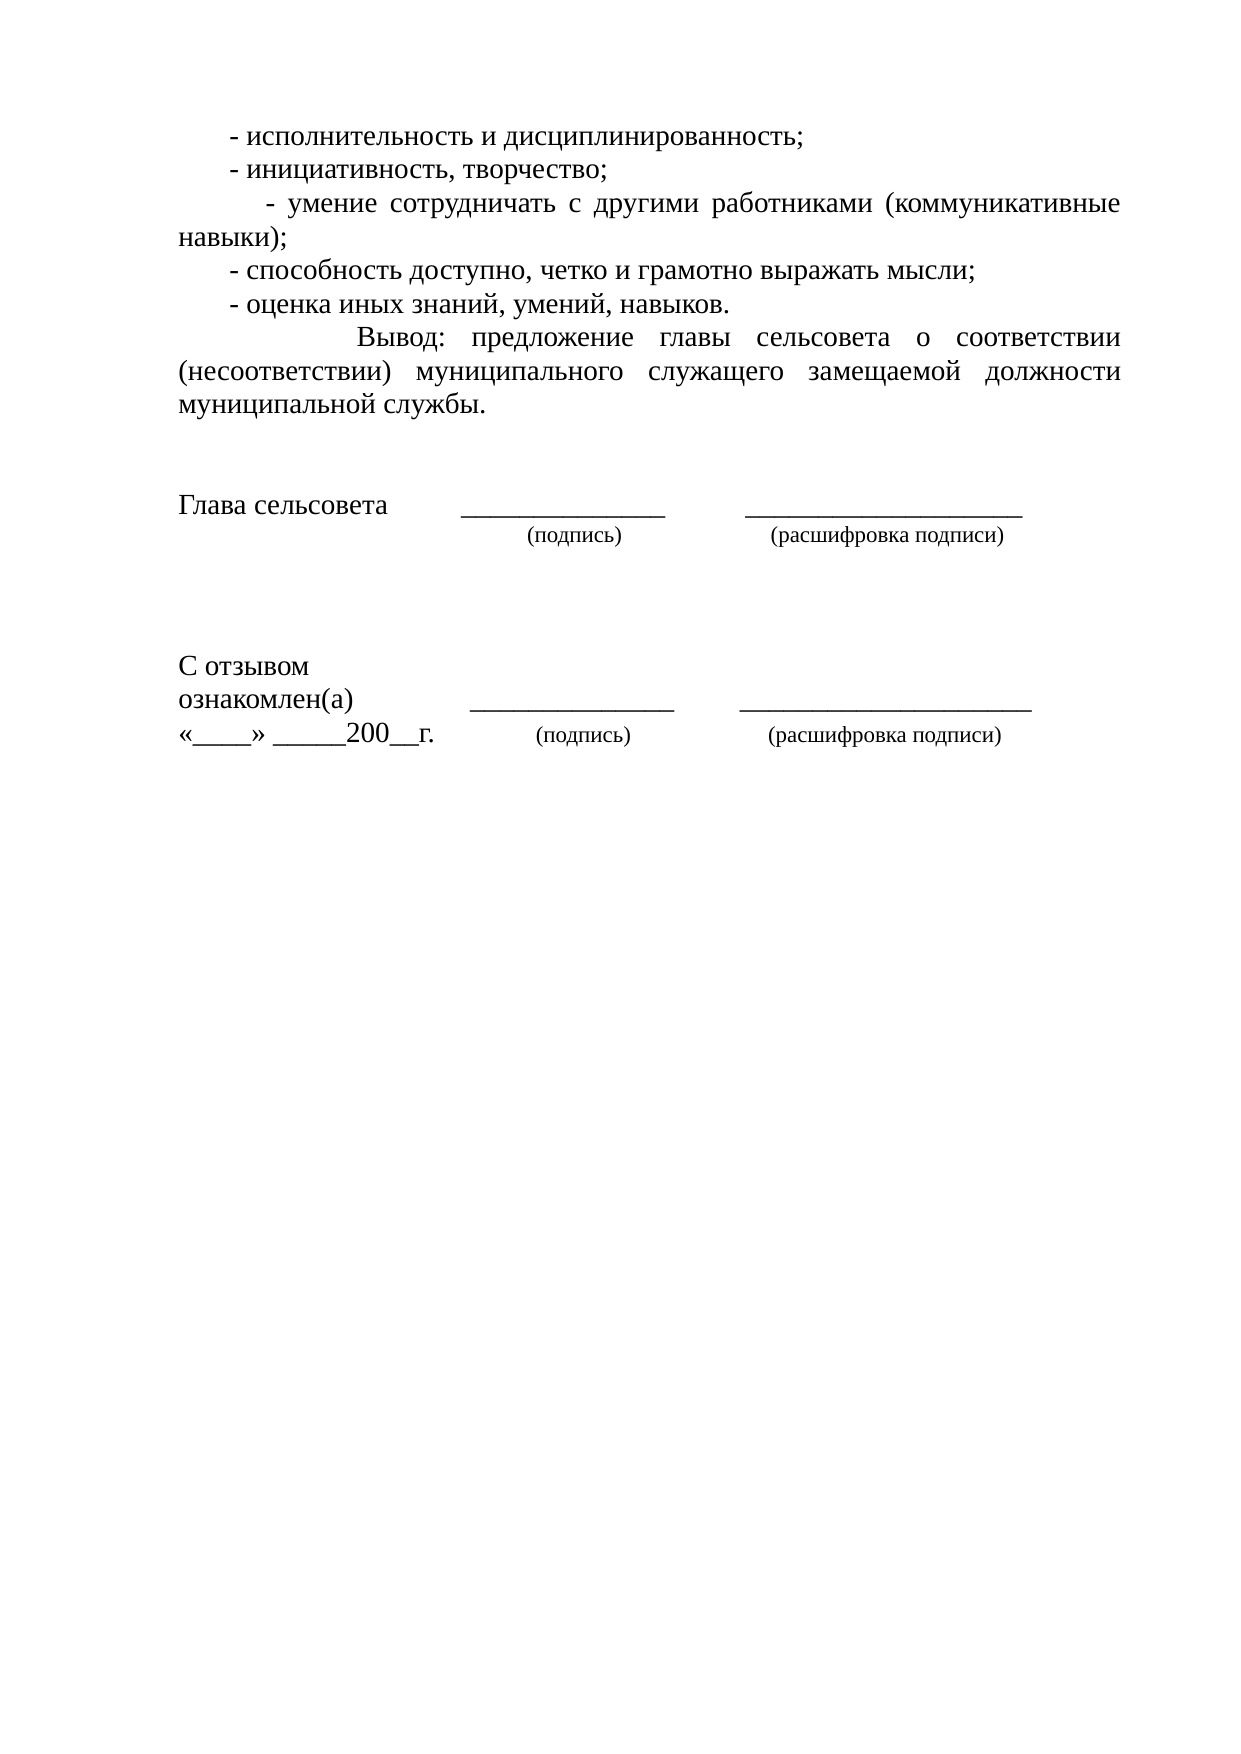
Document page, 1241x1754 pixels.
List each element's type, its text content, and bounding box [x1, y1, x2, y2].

text - инициативность, творчество; [178, 152, 1122, 185]
text - оценка иных знаний, умений, навыков. [178, 286, 1122, 319]
text - исполнительность и дисциплинированность; [178, 118, 1122, 152]
text (подпись) (расшифровка подписи) [178, 521, 1122, 547]
text Глава сельсовета ______________ ___________________ [178, 487, 1122, 521]
text «____» _____200__г. (подпись) (расшифровка подписи) [178, 715, 1122, 748]
text С отзывом [178, 648, 1122, 681]
text - способность доступно, четко и грамотно выражать мысли; [178, 252, 1122, 286]
text Вывод: предложение главы сельсовета о соответствии (несоответствии) муниципального служащего замещаемой должности муниципальной службы. [178, 319, 1122, 420]
text ознакомлен(а) ______________ ____________________ [178, 681, 1122, 715]
text - умение сотрудничать с другими работниками (коммуникативные навыки); [178, 185, 1122, 252]
